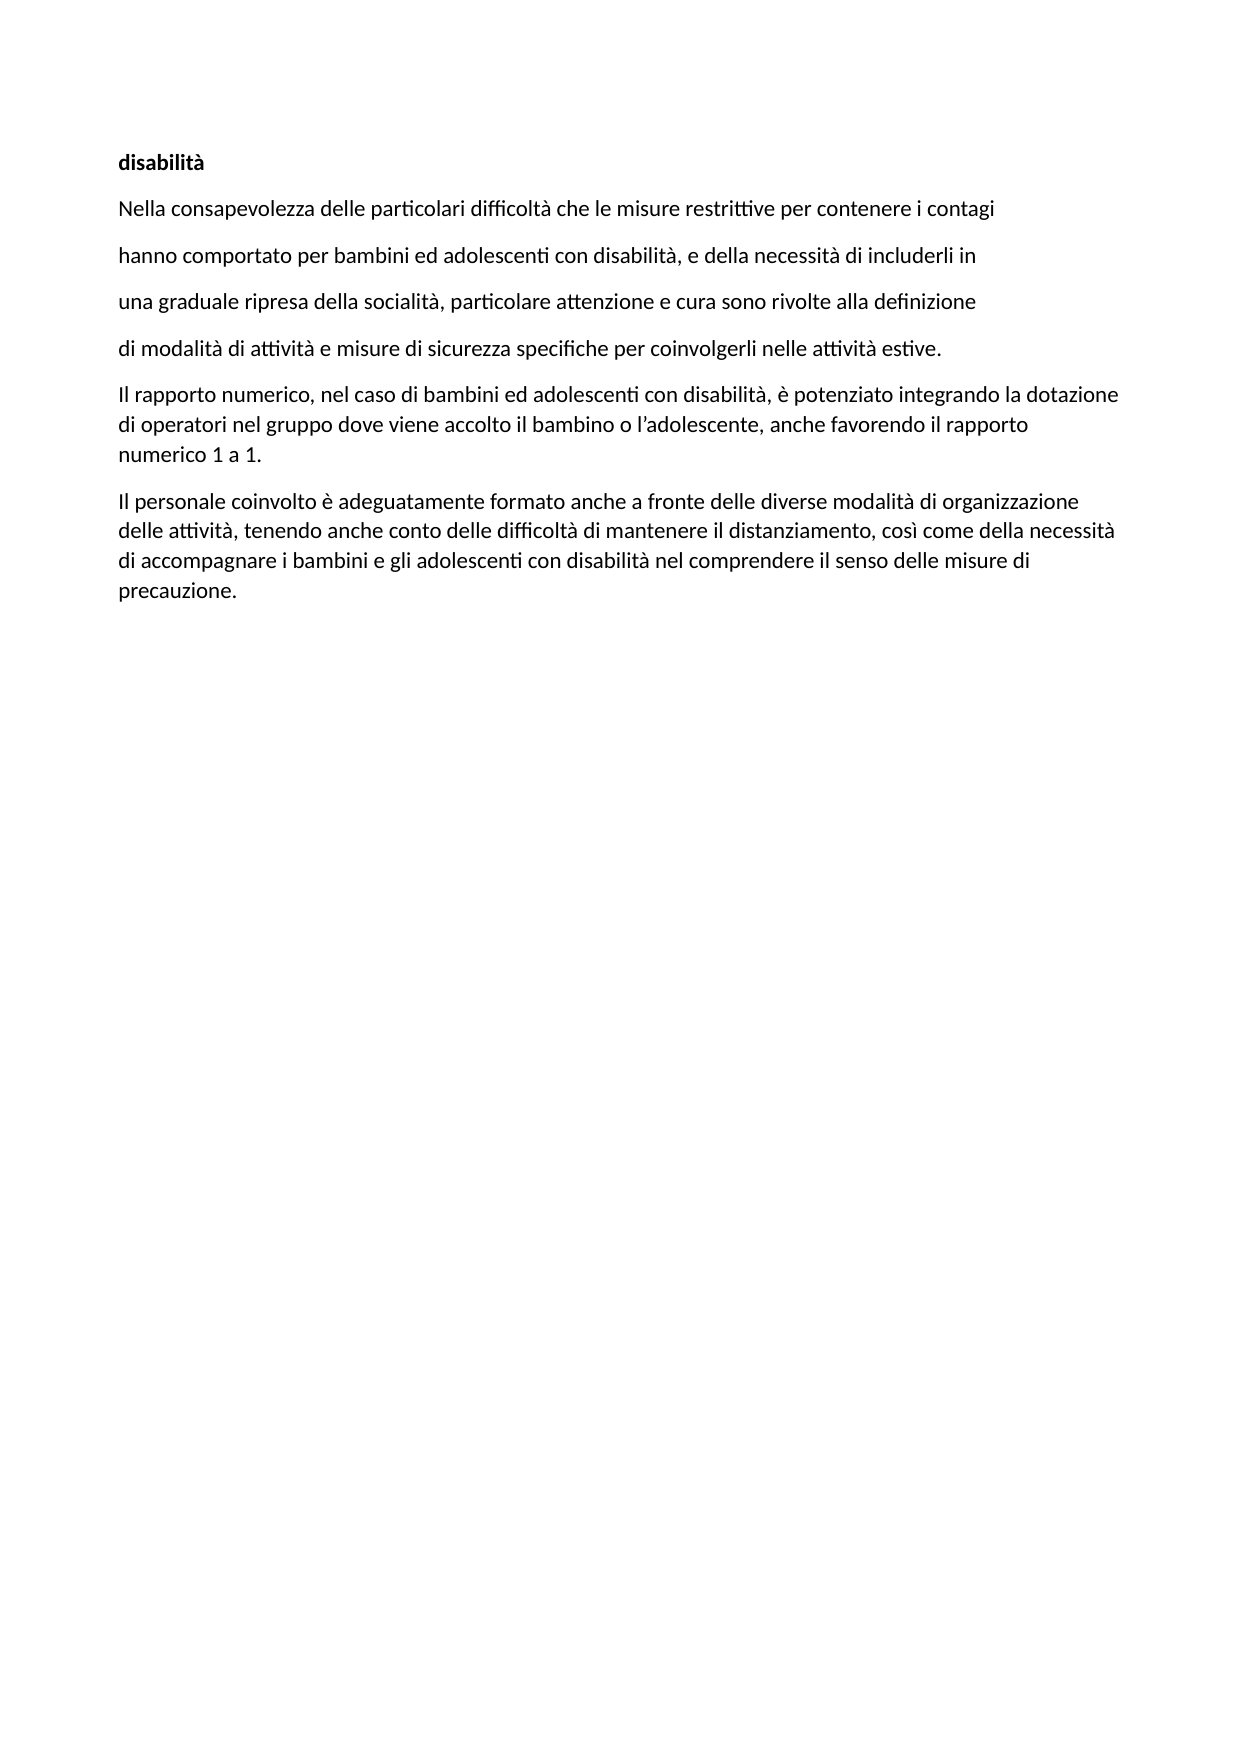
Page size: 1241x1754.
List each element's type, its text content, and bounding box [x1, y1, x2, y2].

text Il personale coinvolto è adeguatamente formato anche a fronte delle diverse modalità di organizzazione delle attività, tenendo anche conto delle difficoltà di mantenere il distanziamento, così come della necessità di accompagnare i bambini e gli adolescenti con disabilità nel comprendere il senso delle misure di precauzione. [118, 487, 1122, 604]
text hanno comportato per bambini ed adolescenti con disabilità, e della necessità di includerli in [118, 241, 1122, 269]
text di modalità di attività e misure di sicurezza specifiche per coinvolgerli nelle attività estive. [118, 334, 1122, 362]
text disabilità [118, 148, 1122, 176]
text Nella consapevolezza delle particolari difficoltà che le misure restrittive per contenere i contagi [118, 194, 1122, 222]
text Il rapporto numerico, nel caso di bambini ed adolescenti con disabilità, è potenziato integrando la dotazione di operatori nel gruppo dove viene accolto il bambino o l’adolescente, anche favorendo il rapporto numerico 1 a 1. [118, 380, 1122, 468]
text una graduale ripresa della socialità, particolare attenzione e cura sono rivolte alla definizione [118, 287, 1122, 315]
